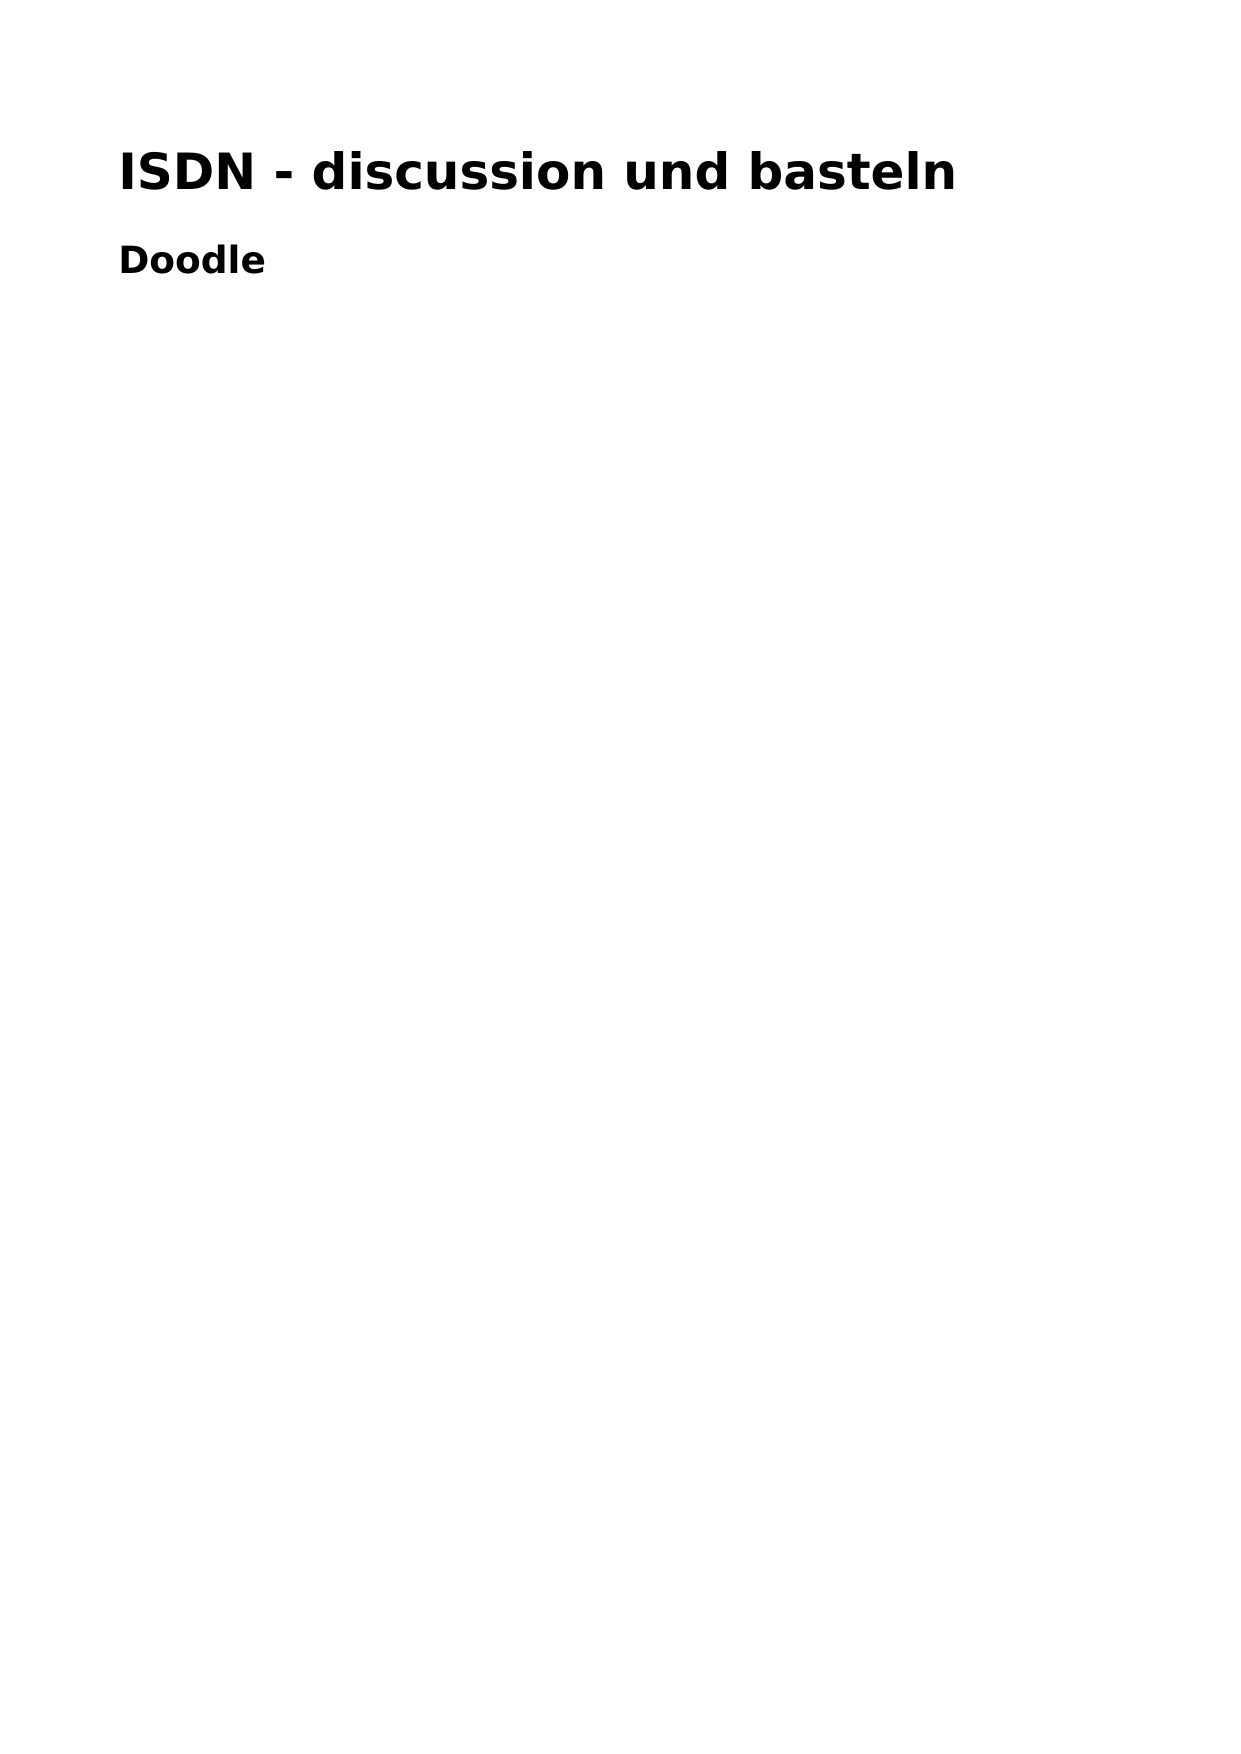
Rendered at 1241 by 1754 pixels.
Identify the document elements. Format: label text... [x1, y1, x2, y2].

subtitle ISDN - discussion und basteln [118, 143, 1122, 201]
subtitle Doodle [118, 239, 1122, 282]
